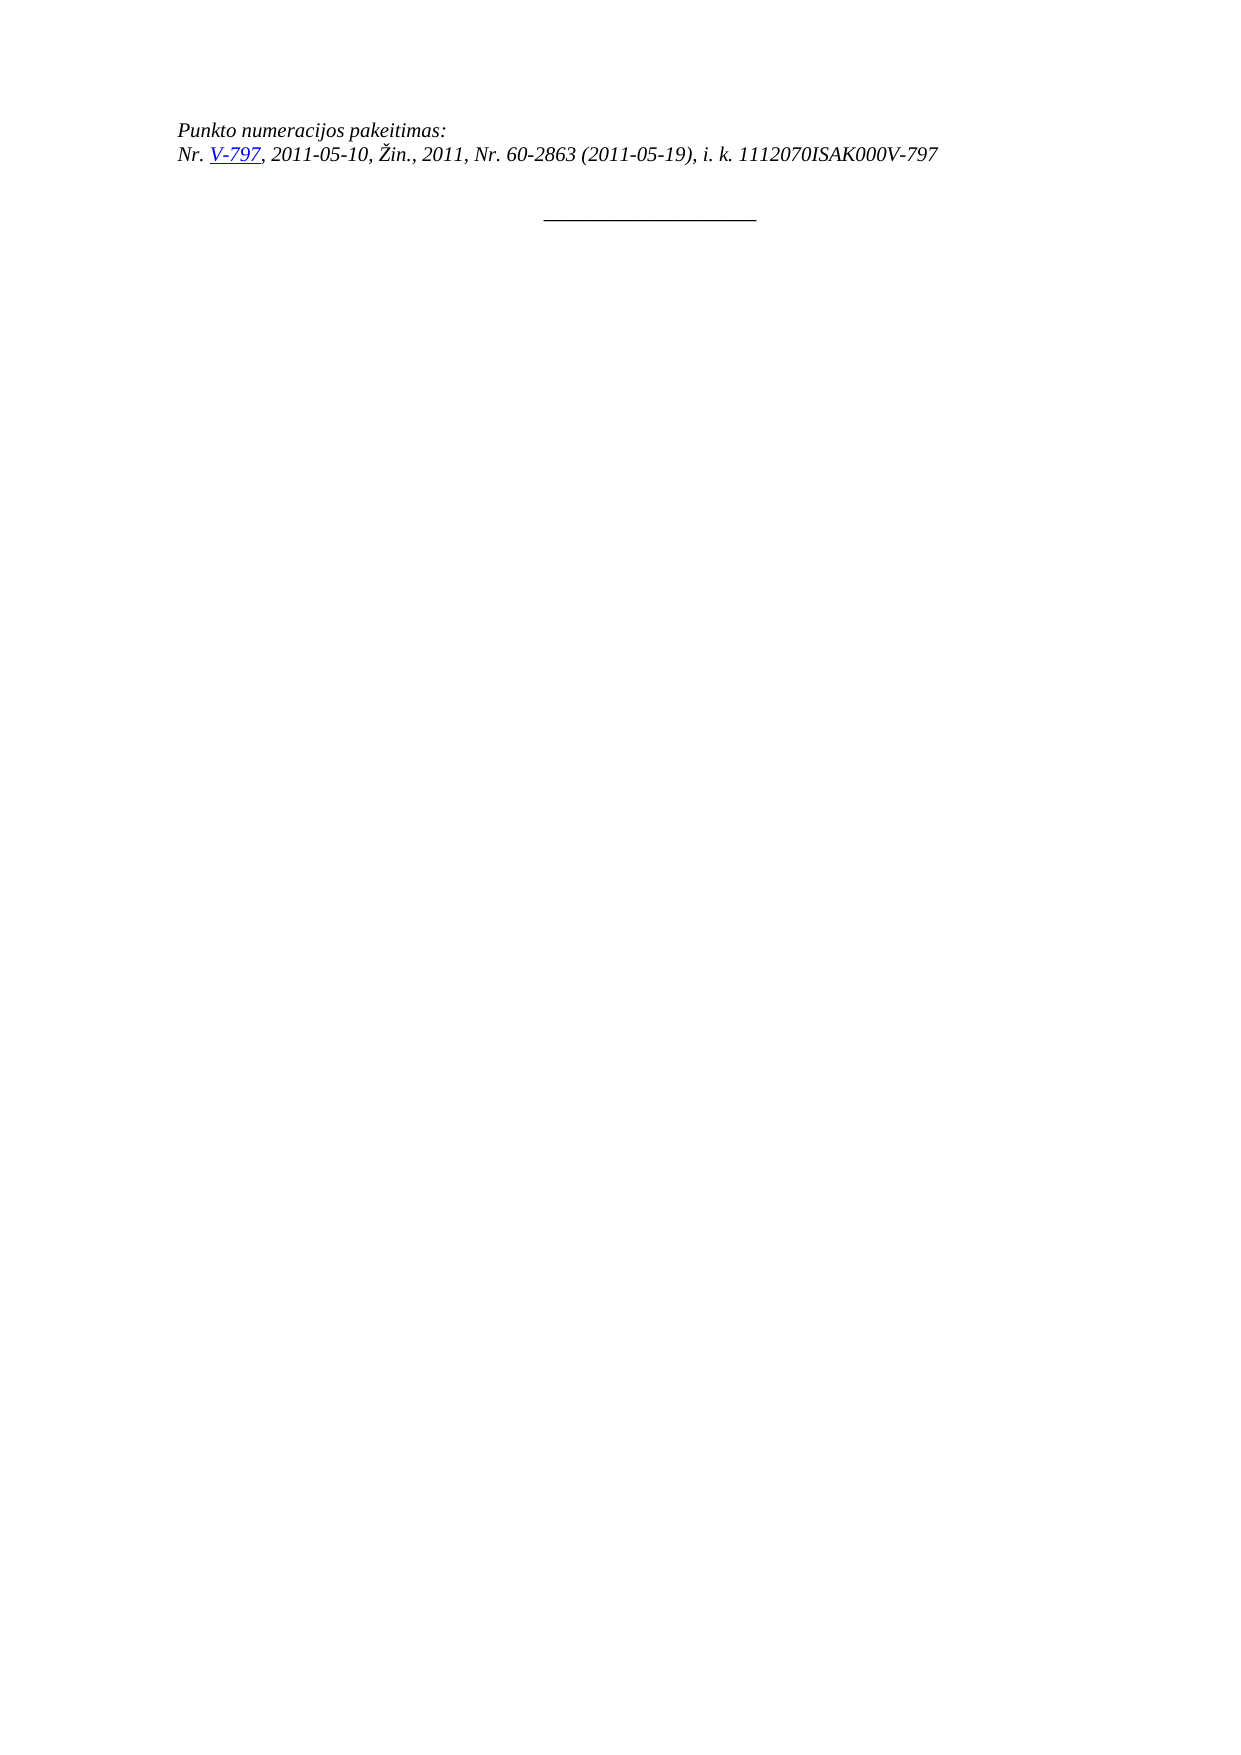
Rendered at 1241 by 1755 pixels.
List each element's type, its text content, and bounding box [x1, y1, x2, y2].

text Punkto numeracijos pakeitimas: [177, 118, 1122, 142]
text Nr. V-797, 2011-05-10, Žin., 2011, Nr. 60-2863 (2011-05-19), i. k. 1112070ISAK000V-797 [177, 142, 1122, 166]
text _________________ [177, 195, 1122, 224]
